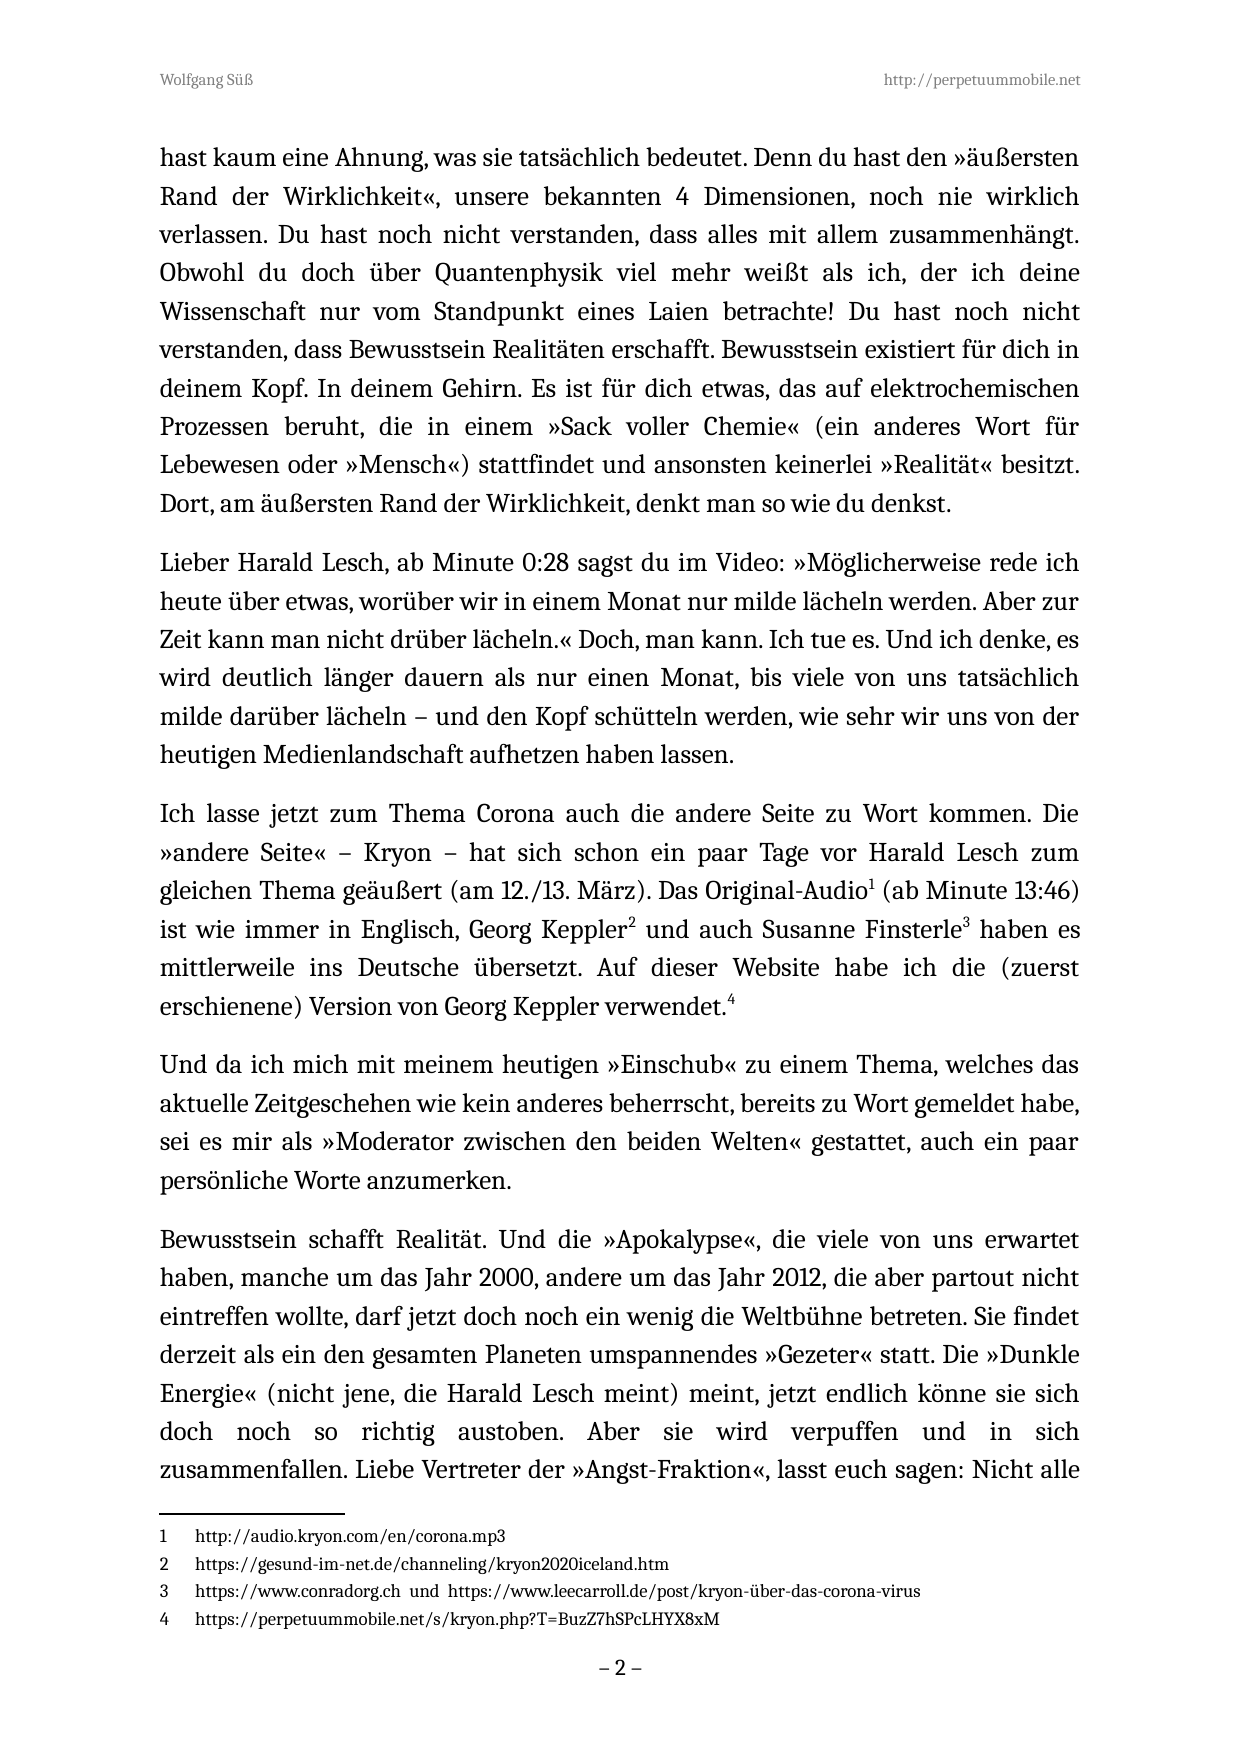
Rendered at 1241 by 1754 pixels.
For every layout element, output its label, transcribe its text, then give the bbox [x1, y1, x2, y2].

text Ich lasse jetzt zum Thema Corona auch die andere Seite zu Wort kommen. Die »andere Seite« – Kryon – hat sich schon ein paar Tage vor Harald Lesch zum gleichen Thema geäußert (am 12./13. März). Das Original-Audio (ab Minute 13:46) ist wie immer in Englisch, Georg Keppler und auch Susanne Finsterle haben es mittlerweile ins Deutsche übersetzt. Auf dieser Website habe ich die (zuerst erschienene) Version von Georg Keppler verwendet. [159, 792, 1081, 1023]
text https://perpetuummobile.net/s/kryon.php?T=BuzZ7hSPcLHYX8xM [159, 1608, 1081, 1630]
text Und da ich mich mit meinem heutigen »Einschub« zu einem Thema, welches das aktuelle Zeitgeschehen wie kein anderes beherrscht, bereits zu Wort gemeldet habe, sei es mir als »Moderator zwischen den beiden Welten« gestattet, auch ein paar persönliche Worte anzumerken. [159, 1043, 1081, 1197]
text hast kaum eine Ahnung, was sie tatsächlich bedeutet. Denn du hast den »äußersten Rand der Wirklichkeit«, unsere bekannten 4 Dimensionen, noch nie wirklich verlassen. Du hast noch nicht verstanden, dass alles mit allem zusammenhängt. Obwohl du doch über Quantenphysik viel mehr weißt als ich, der ich deine Wissenschaft nur vom Standpunkt eines Laien betrachte! Du hast noch nicht verstanden, dass Bewusstsein Realitäten erschafft. Bewusstsein existiert für dich in deinem Kopf. In deinem Gehirn. Es ist für dich etwas, das auf elektrochemischen Prozessen beruht, die in einem »Sack voller Chemie« (ein anderes Wort für Lebewesen oder »Mensch«) stattfindet und ansonsten keinerlei »Realität« besitzt. Dort, am äußersten Rand der Wirklichkeit, denkt man so wie du denkst. [159, 136, 1081, 520]
text https://www.conradorg.ch und https://www.leecarroll.de/post/kryon-über-das-corona-virus [159, 1581, 1081, 1602]
text https://gesund-im-net.de/channeling/kryon2020iceland.htm [159, 1553, 1081, 1575]
text Bewusstsein schafft Realität. Und die »Apokalypse«, die viele von uns erwartet haben, manche um das Jahr 2000, andere um das Jahr 2012, die aber partout nicht eintreffen wollte, darf jetzt doch noch ein wenig die Weltbühne betreten. Sie findet derzeit als ein den gesamten Planeten umspannendes »Gezeter« statt. Die »Dunkle Energie« (nicht jene, die Harald Lesch meint) meint, jetzt endlich könne sie sich doch noch so richtig austoben. Aber sie wird verpuffen und in sich zusammenfallen. Liebe Vertreter der »Angst-Fraktion«, lasst euch sagen: Nicht alle [159, 1218, 1081, 1487]
text http://audio.kryon.com/en/corona.mp3 [159, 1526, 1081, 1547]
text Lieber Harald Lesch, ab Minute 0:28 sagst du im Video: »Möglicherweise rede ich heute über etwas, worüber wir in einem Monat nur milde lächeln werden. Aber zur Zeit kann man nicht drüber lächeln.« Doch, man kann. Ich tue es. Und ich denke, es wird deutlich länger dauern als nur einen Monat, bis viele von uns tatsächlich milde darüber lächeln – und den Kopf schütteln werden, wie sehr wir uns von der heutigen Medienlandschaft aufhetzen haben lassen. [159, 541, 1081, 771]
